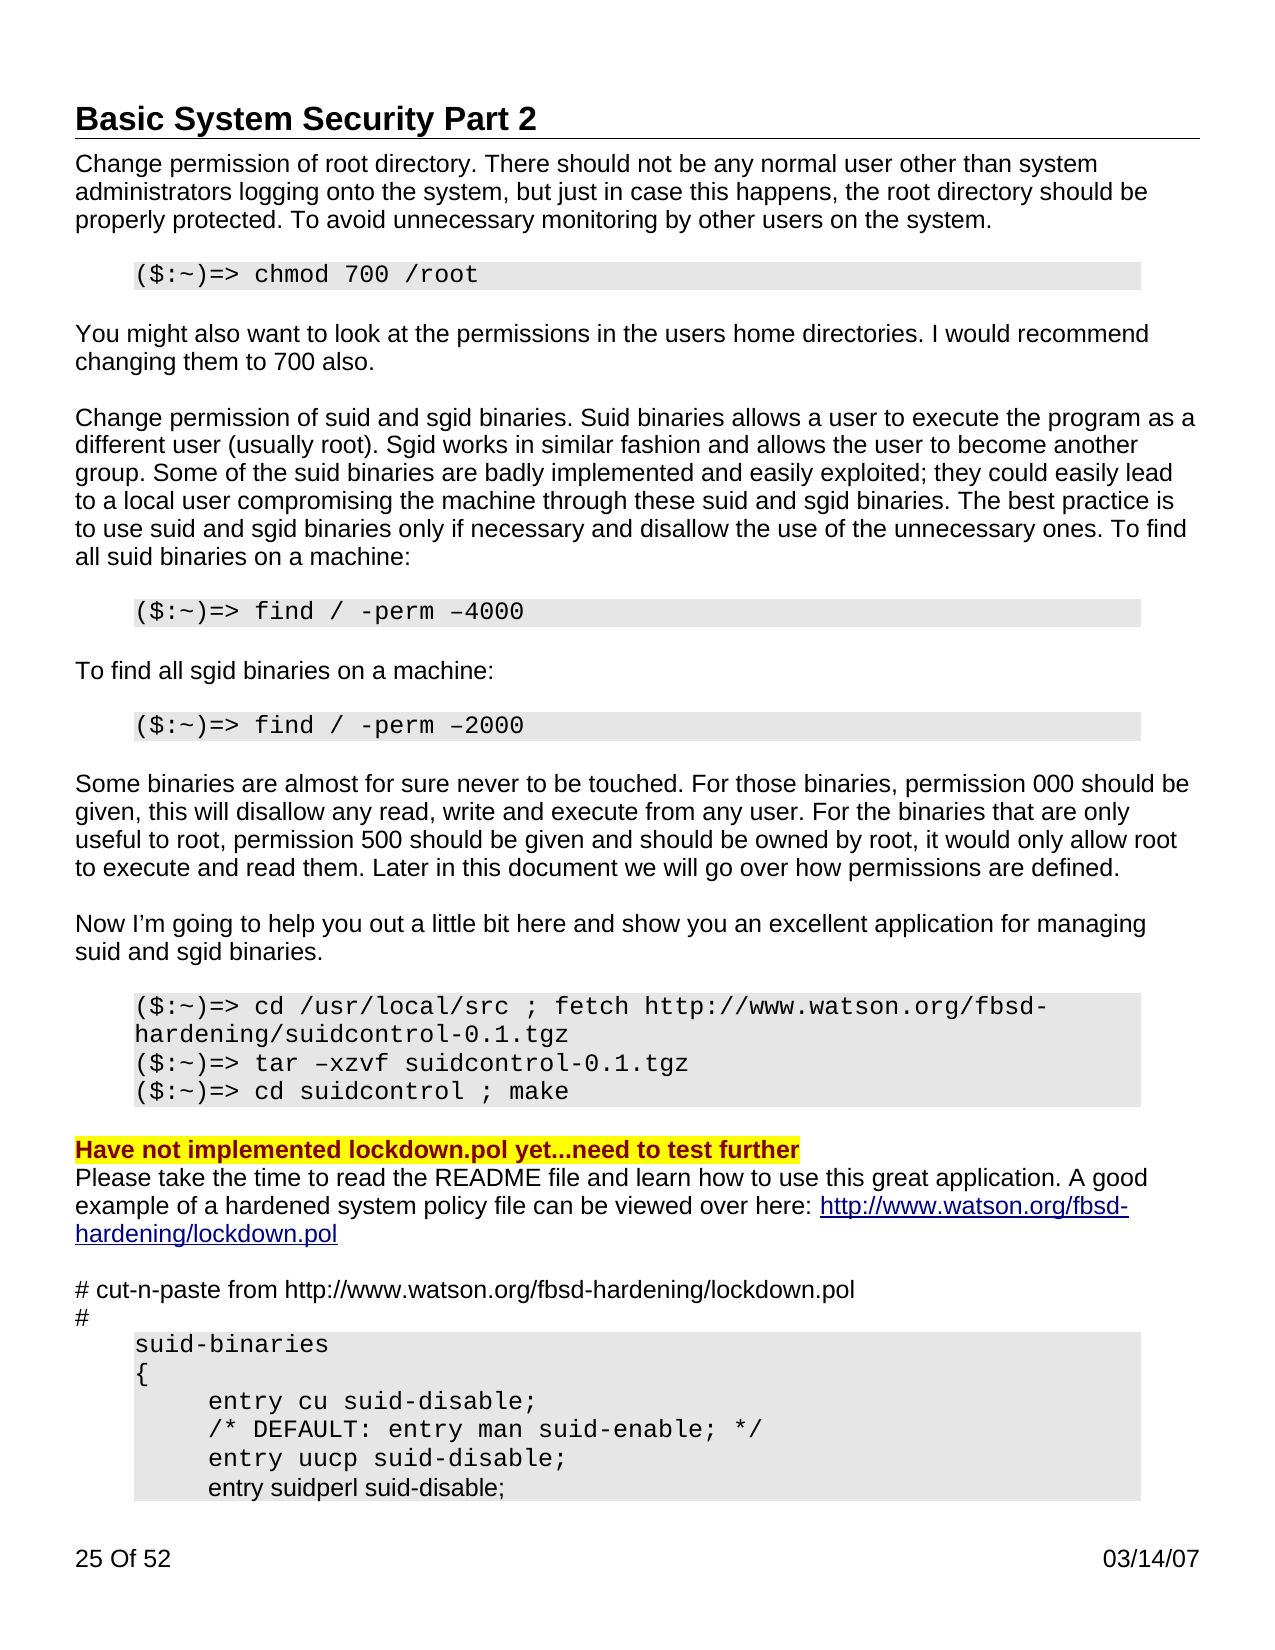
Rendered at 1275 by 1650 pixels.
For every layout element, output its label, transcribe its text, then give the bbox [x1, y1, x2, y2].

text ($:~)=> find / -perm –4000 [134, 599, 1141, 627]
text # cut-n-paste from http://www.watson.org/fbsd-hardening/lockdown.pol [75, 1276, 1200, 1304]
text Have not implemented lockdown.pol yet...need to test further [75, 1136, 1200, 1164]
text Some binaries are almost for sure never to be touched. For those binaries, permission 000 should be given, this will disallow any read, write and execute from any user. For the binaries that are only useful to root, permission 500 should be given and should be owned by root, it would only allow root to execute and read them. Later in this document we will go over how permissions are defined. Now I’m going to help you out a little bit here and show you an excellent application for managing suid and sgid binaries. [75, 770, 1200, 993]
text # [75, 1304, 1200, 1332]
subtitle Basic System Security Part 2 [75, 100, 1200, 138]
text You might also want to look at the permissions in the users home directories. I would recommend changing them to 700 also. Change permission of suid and sgid binaries. Suid binaries allows a user to execute the program as a different user (usually root). Sgid works in similar fashion and allows the user to become another group. Some of the suid binaries are badly implemented and easily exploited; they could easily lead to a local user compromising the machine through these suid and sgid binaries. The best practice is to use suid and sgid binaries only if necessary and disallow the use of the unnecessary ones. To find all suid binaries on a machine: [75, 319, 1200, 599]
text ($:~)=> chmod 700 /root [134, 262, 1141, 290]
text To find all sgid binaries on a machine: [75, 657, 1200, 712]
text Change permission of root directory. There should not be any normal user other than system administrators logging onto the system, but just in case this happens, the root directory should be properly protected. To avoid unnecessary monitoring by other users on the system. [75, 150, 1200, 262]
text ($:~)=> find / -perm –2000 [134, 712, 1141, 741]
text suid-binaries { entry cu suid-disable; /* DEFAULT: entry man suid-enable; */ entry uucp suid-disable; entry suidperl suid-disable; [134, 1332, 1141, 1501]
text Please take the time to read the README file and learn how to use this great application. A good example of a hardened system policy file can be viewed over here: http://www.watson.org/fbsd-hardening/lockdown.pol [75, 1164, 1200, 1276]
text ($:~)=> cd /usr/local/src ; fetch http://www.watson.org/fbsd-hardening/suidcontrol-0.1.tgz ($:~)=> tar –xzvf suidcontrol-0.1.tgz ($:~)=> cd suidcontrol ; make [134, 993, 1141, 1107]
